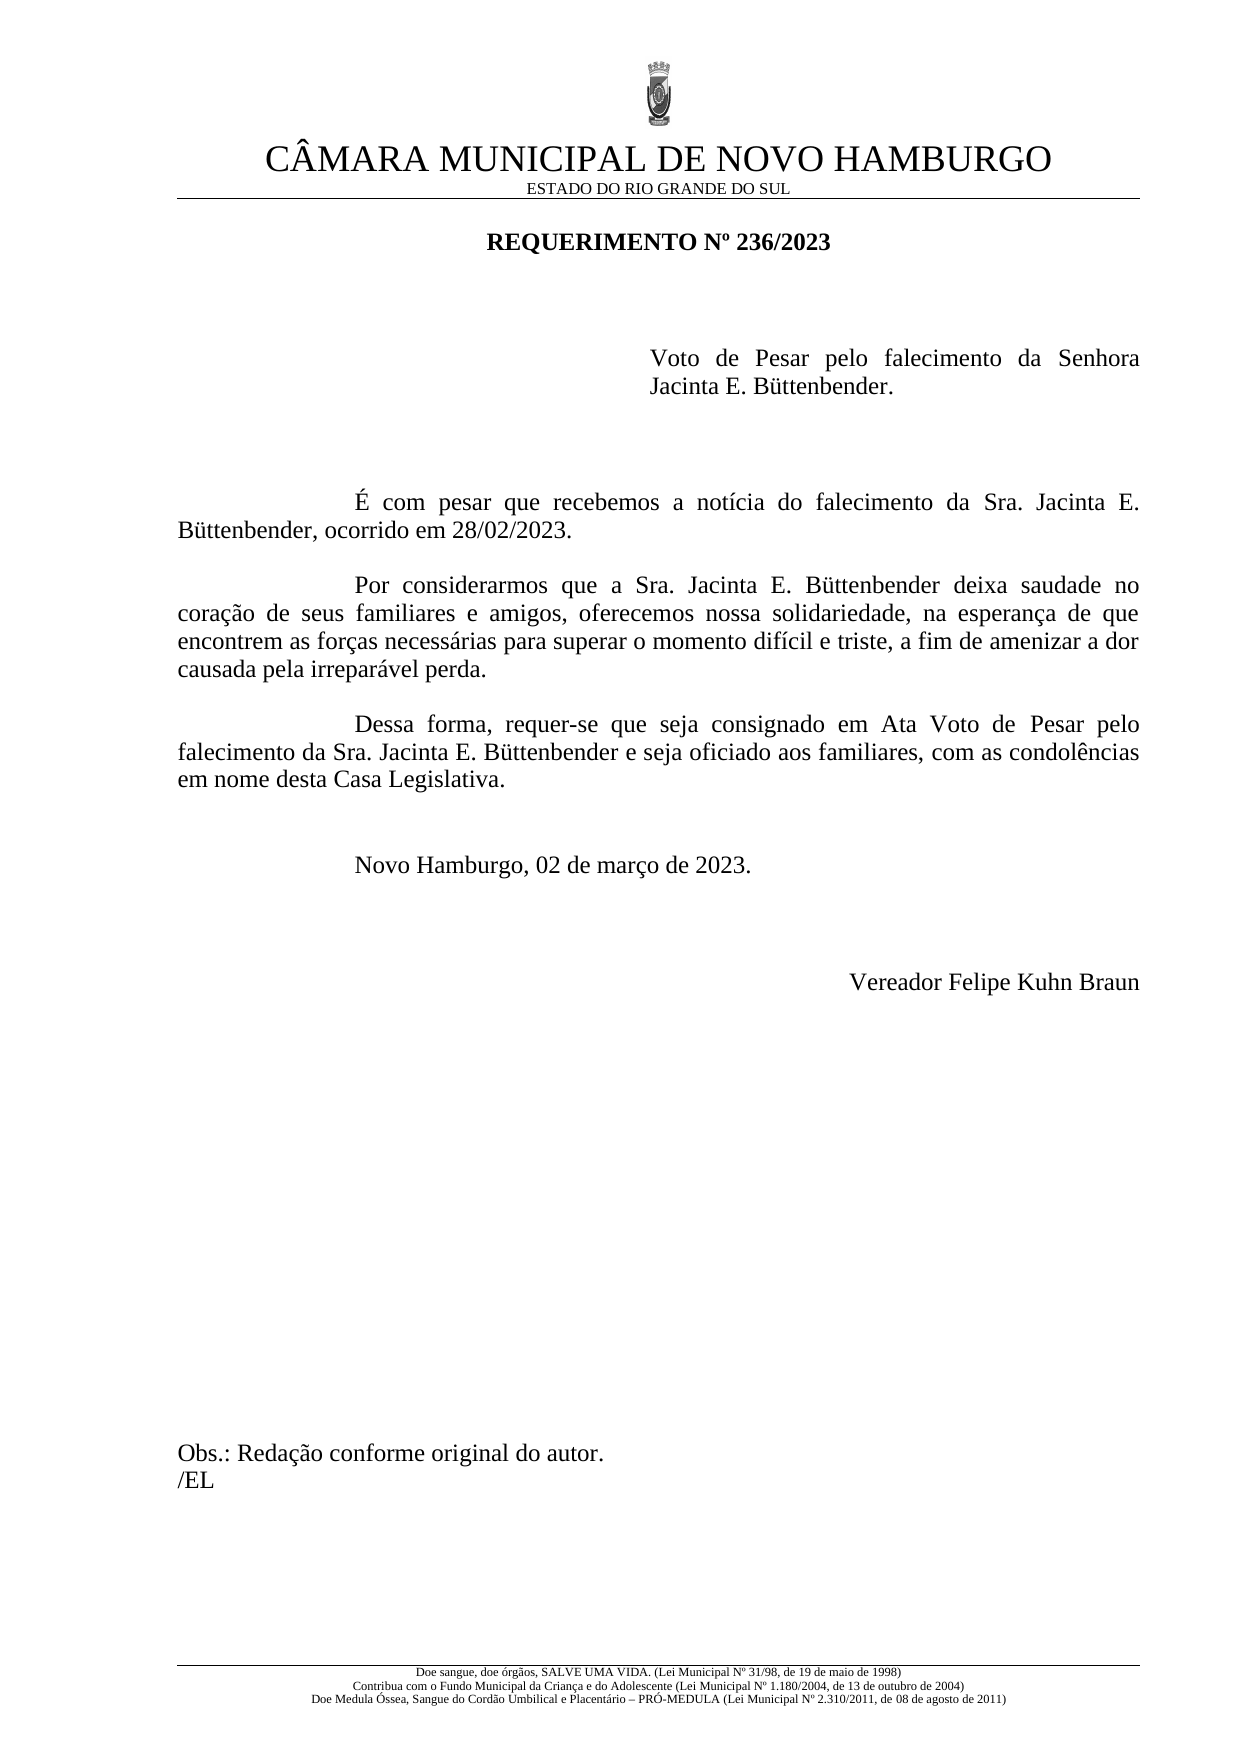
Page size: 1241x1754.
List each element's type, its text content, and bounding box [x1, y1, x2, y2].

text /EL [177, 1467, 1140, 1494]
text É com pesar que recebemos a notícia do falecimento da Sra. Jacinta E. Büttenbender, ocorrido em 28/02/2023. [177, 488, 1140, 544]
text Dessa forma, requer-se que seja consignado em Ata Voto de Pesar pelo falecimento da Sra. Jacinta E. Büttenbender e seja oficiado aos familiares, com as condolências em nome desta Casa Legislativa. [177, 710, 1140, 793]
text Voto de Pesar pelo falecimento da Senhora Jacinta E. Büttenbender. [649, 344, 1140, 400]
text REQUERIMENTO Nº 236/2023 [177, 228, 1140, 256]
text Obs.: Redação conforme original do autor. [177, 1439, 1140, 1467]
text Novo Hamburgo, 02 de março de 2023. [177, 852, 1140, 879]
text Vereador Felipe Kuhn Braun [649, 968, 1140, 996]
text Por considerarmos que a Sra. Jacinta E. Büttenbender deixa saudade no coração de seus familiares e amigos, oferecemos nossa solidariedade, na esperança de que encontrem as forças necessárias para superar o momento difícil e triste, a fim de amenizar a dor causada pela irreparável perda. [177, 572, 1140, 682]
